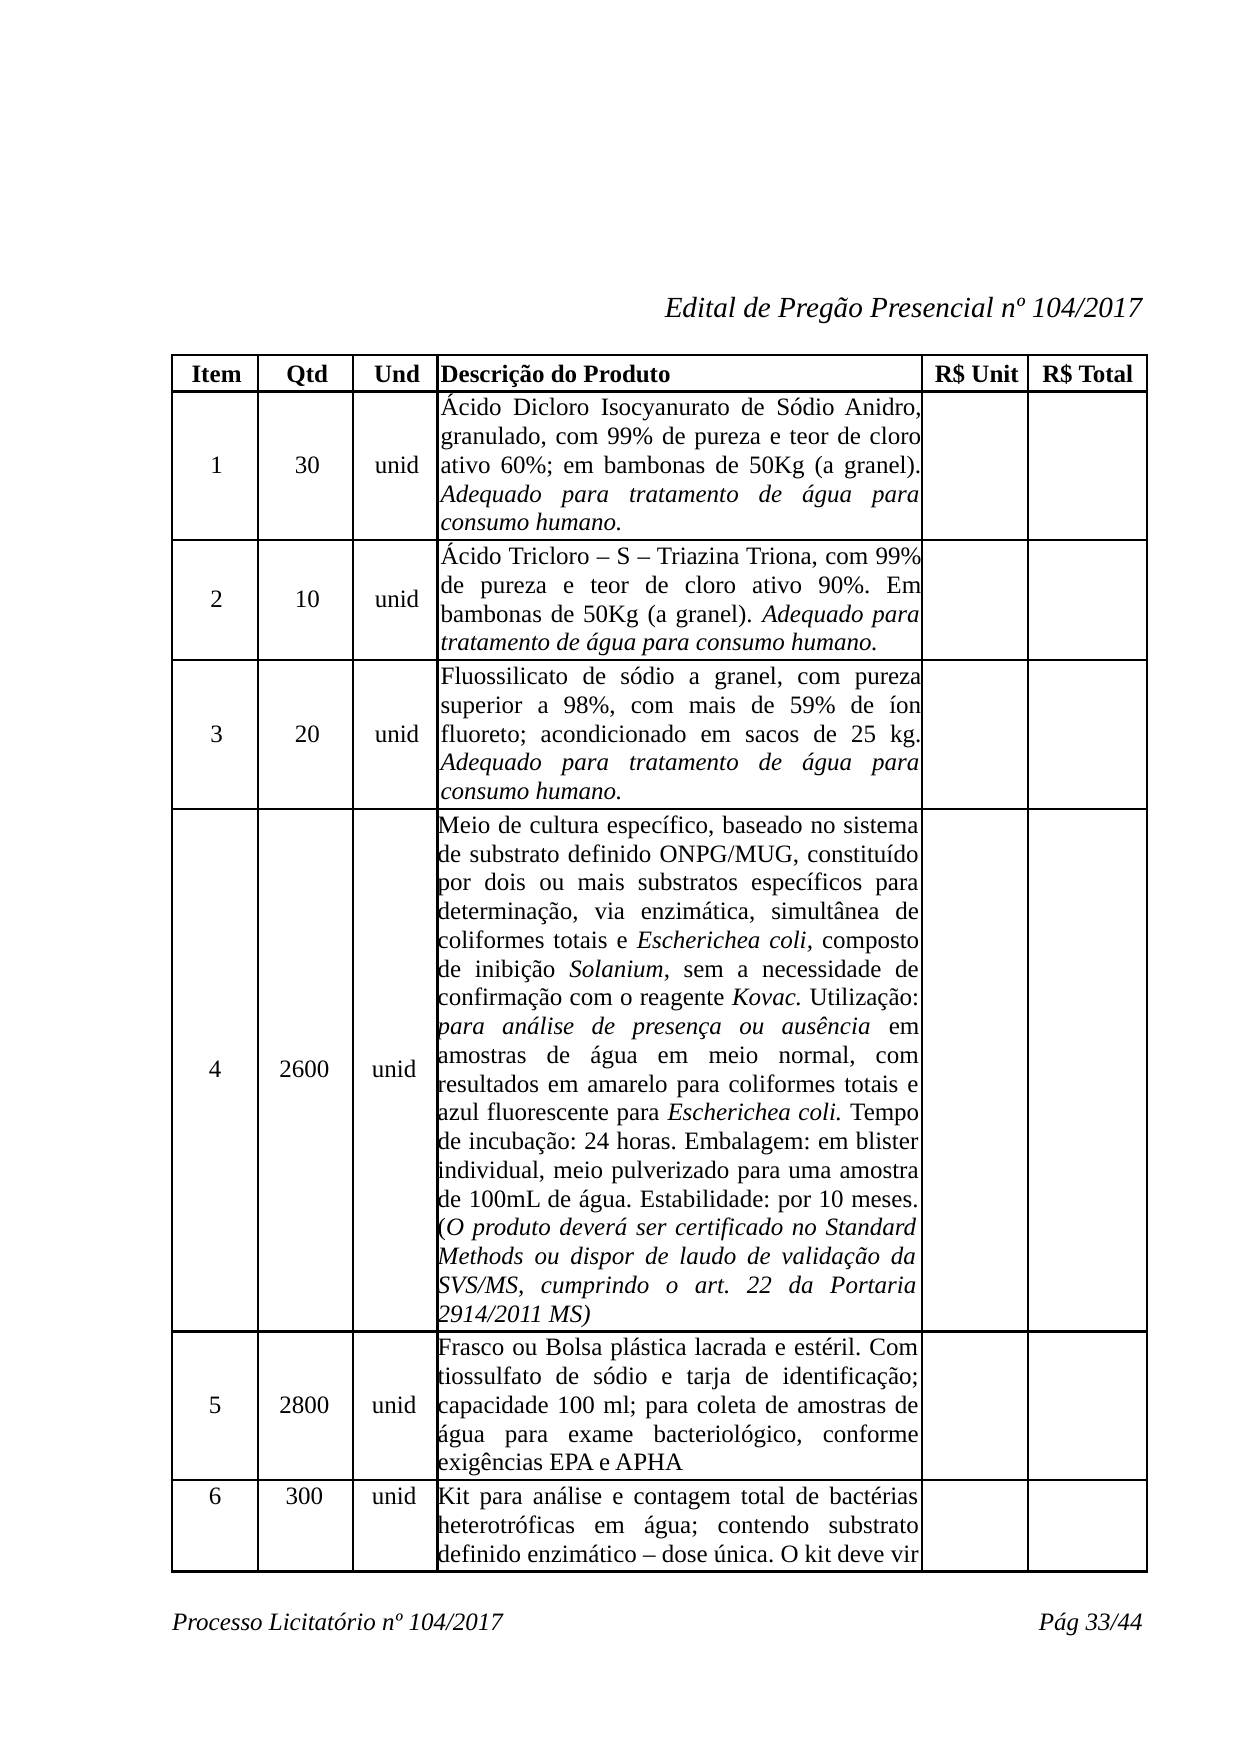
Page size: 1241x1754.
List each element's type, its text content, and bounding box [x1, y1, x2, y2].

table_cell [923, 810, 1027, 1330]
table_header R$ Total [1029, 356, 1146, 390]
table_cell [923, 1481, 1027, 1570]
table_cell 1 [173, 393, 257, 539]
table_cell Frasco ou Bolsa plástica lacrada e estéril. Com tiossulfato de sódio e tarja de identificação; capacidade 100 ml; para coleta de amostras de água para exame bacteriológico, conforme exigências EPA e APHA [439, 1333, 921, 1479]
table_cell [923, 1333, 1027, 1479]
table_cell Kit para análise e contagem total de bactérias heterotróficas em água; contendo substrato definido enzimático – dose única. O kit deve vir [439, 1481, 921, 1570]
table_cell unid [354, 393, 436, 539]
table_cell [923, 661, 1027, 808]
table_cell unid [354, 661, 436, 808]
table_header Item [173, 356, 257, 390]
table_cell 5 [173, 1333, 257, 1479]
table_cell 4 [173, 810, 257, 1330]
table_cell [1029, 661, 1146, 808]
table_cell [1029, 1481, 1146, 1570]
table_cell 30 [259, 393, 352, 539]
table_cell unid [354, 1481, 436, 1570]
table_cell [923, 393, 1027, 539]
table_cell [1029, 1333, 1146, 1479]
table_header Qtd [259, 356, 352, 390]
table_cell 2800 [259, 1333, 352, 1479]
table_cell [1029, 541, 1146, 659]
table_cell 2 [173, 541, 257, 659]
table_cell 300 [259, 1481, 352, 1570]
table_header Descrição do Produto [439, 356, 921, 390]
table_cell Ácido Dicloro Isocyanurato de Sódio Anidro, granulado, com 99% de pureza e teor de cloro ativo 60%; em bambonas de 50Kg (a granel). Adequado para tratamento de água para consumo humano. [439, 393, 921, 539]
table_header Und [354, 356, 436, 390]
table_cell unid [354, 1333, 436, 1479]
table_cell 2600 [259, 810, 352, 1330]
table_cell [923, 541, 1027, 659]
table_cell unid [354, 541, 436, 659]
table_cell unid [354, 810, 436, 1330]
table_header R$ Unit [923, 356, 1027, 390]
table_cell 6 [173, 1481, 257, 1570]
table_cell Ácido Tricloro – S – Triazina Triona, com 99% de pureza e teor de cloro ativo 90%. Em bambonas de 50Kg (a granel). Adequado para tratamento de água para consumo humano. [439, 541, 921, 659]
table_cell 10 [259, 541, 352, 659]
table_cell Meio de cultura específico, baseado no sistema de substrato definido ONPG/MUG, constituído por dois ou mais substratos específicos para determinação, via enzimática, simultânea de coliformes totais e Escherichea coli, composto de inibição Solanium, sem a necessidade de confirmação com o reagente Kovac. Utilização: para análise de presença ou ausência em amostras de água em meio normal, com resultados em amarelo para coliformes totais e azul fluorescente para Escherichea coli. Tempo de incubação: 24 horas. Embalagem: em blister individual, meio pulverizado para uma amostra de 100mL de água. Estabilidade: por 10 meses. (O produto deverá ser certificado no Standard Methods ou dispor de laudo de validação da SVS/MS, cumprindo o art. 22 da Portaria 2914/2011 MS) [439, 810, 921, 1330]
table_cell [1029, 393, 1146, 539]
table_cell Fluossilicato de sódio a granel, com pureza superior a 98%, com mais de 59% de íon fluoreto; acondicionado em sacos de 25 kg. Adequado para tratamento de água para consumo humano. [439, 661, 921, 808]
table_cell [1029, 810, 1146, 1330]
table_cell 3 [173, 661, 257, 808]
table_cell 20 [259, 661, 352, 808]
